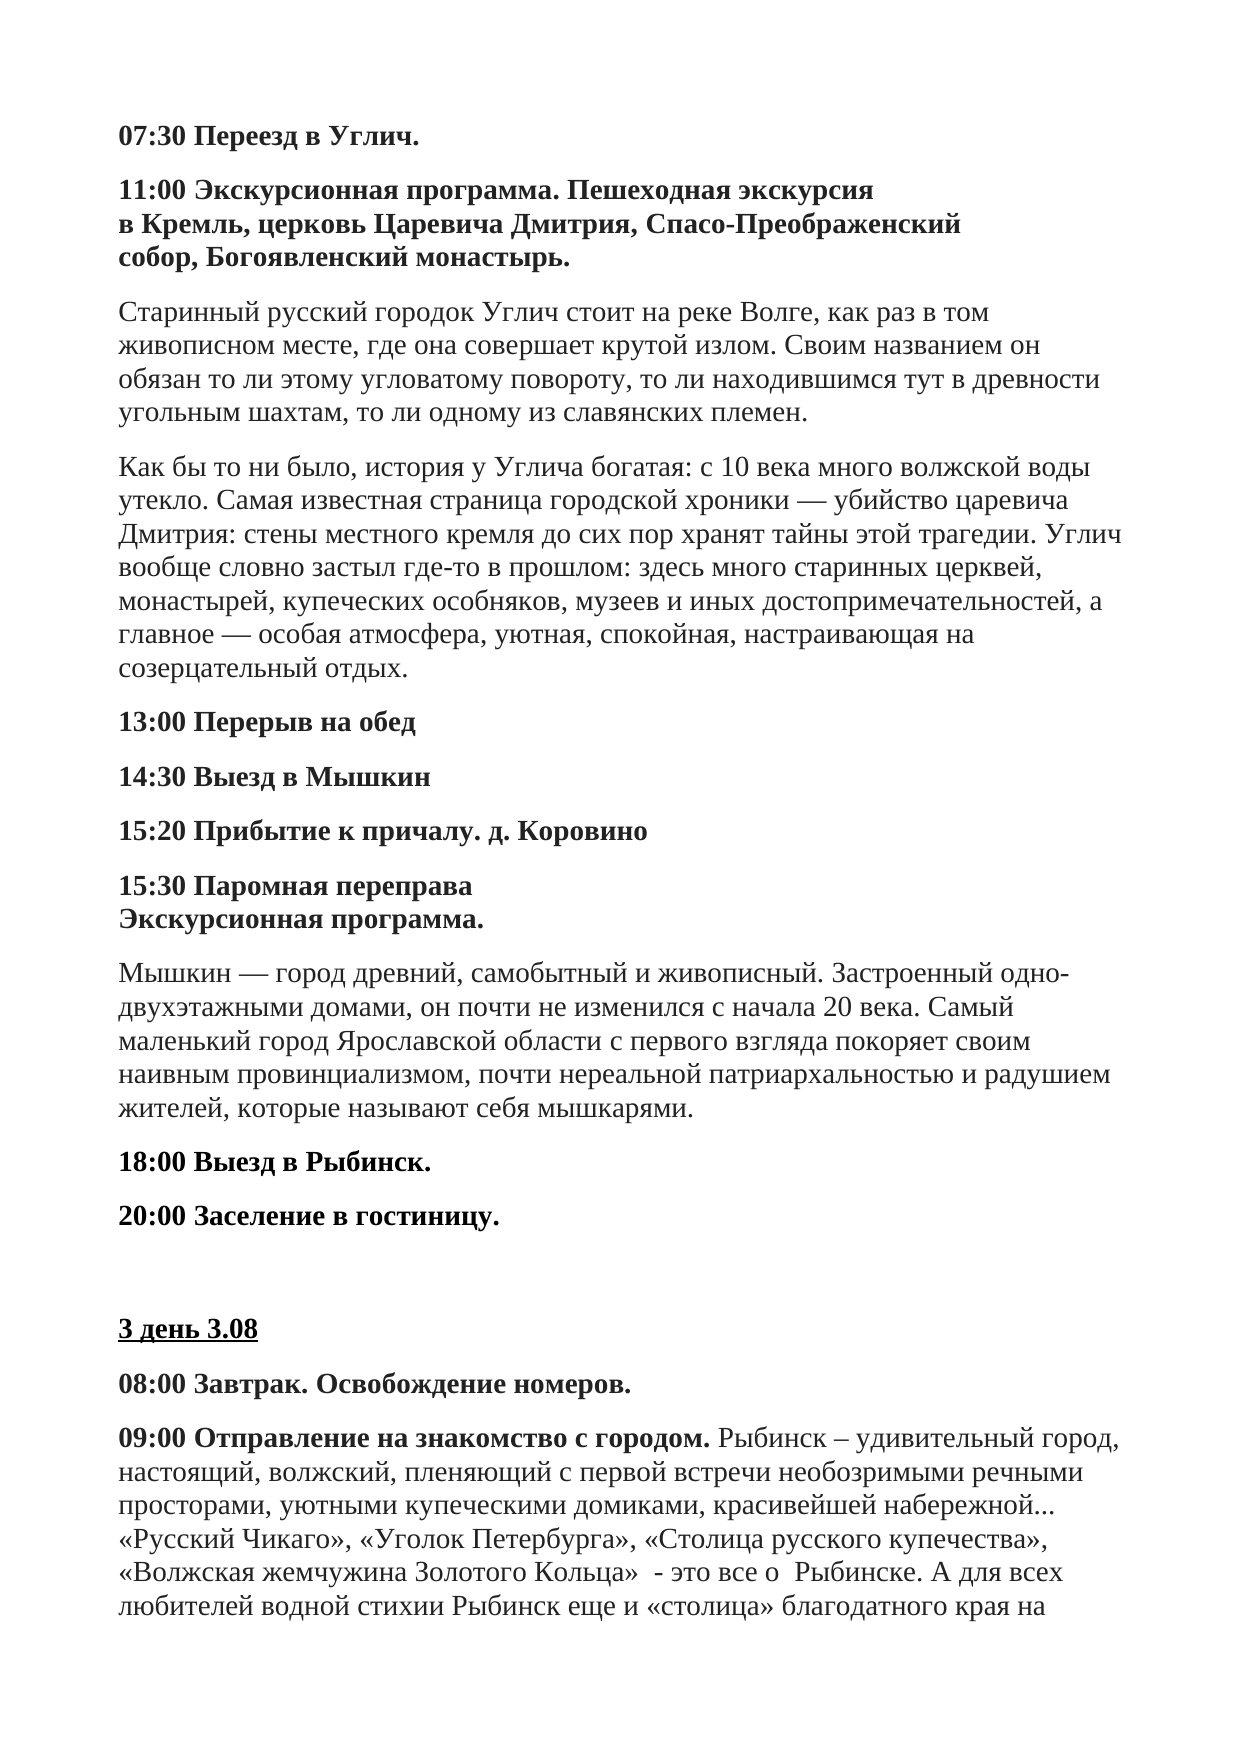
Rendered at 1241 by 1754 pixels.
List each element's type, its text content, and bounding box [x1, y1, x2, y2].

text 15:30 Паромная переправа Экскурсионная программа. [118, 868, 1122, 935]
text 07:30 Переезд в Углич. [118, 118, 1122, 152]
text 20:00 Заселение в гостиницу. [118, 1198, 1122, 1232]
text Мышкин — город древний, самобытный и живописный. Застроенный одно-двухэтажными домами, он почти не изменился с начала 20 века. Самый маленький город Ярославской области с первого взгляда покоряет своим наивным провинциализмом, почти нереальной патриархальностью и радушием жителей, которые называют себя мышкарями. [118, 956, 1122, 1123]
text 11:00 Экскурсионная программа. Пешеходная экскурсия в Кремль, церковь Царевича Дмитрия, Спасо-Преображенский собор, Богоявленский монастырь. [118, 172, 1122, 273]
text 08:00 Завтрак. Освобождение номеров. [118, 1366, 1122, 1399]
text Как бы то ни было, история у Углича богатая: с 10 века много волжской воды утекло. Самая известная страница городской хроники — убийство царевича Дмитрия: стены местного кремля до сих пор хранят тайны этой трагедии. Углич вообще словно застыл где-то в прошлом: здесь много старинных церквей, монастырей, купеческих особняков, музеев и иных достопримечательностей, а главное — особая атмосфера, уютная, спокойная, настраивающая на созерцательный отдых. [118, 449, 1122, 684]
text 18:00 Выезд в Рыбинск. [118, 1144, 1122, 1178]
text 3 день 3.08 [118, 1311, 1122, 1345]
text 09:00 Отправление на знакомство с городом. Рыбинск – удивительный город, настоящий, волжский, пленяющий с первой встречи необозримыми речными просторами, уютными купеческими домиками, красивейшей набережной... «Русский Чикаго», «Уголок Петербурга», «Столица русского купечества», «Волжская жемчужина Золотого Кольца» - это все о Рыбинске. А для всех любителей водной стихии Рыбинск еще и «столица» благодатного края на [118, 1420, 1122, 1621]
text Старинный русский городок Углич стоит на реке Волге, как раз в том живописном месте, где она совершает крутой излом. Своим названием он обязан то ли этому угловатому повороту, то ли находившимся тут в древности угольным шахтам, то ли одному из славянских племен. [118, 294, 1122, 428]
text 15:20 Прибытие к причалу. д. Коровино [118, 813, 1122, 847]
text 14:30 Выезд в Мышкин [118, 759, 1122, 792]
text 13:00 Перерыв на обед [118, 704, 1122, 738]
